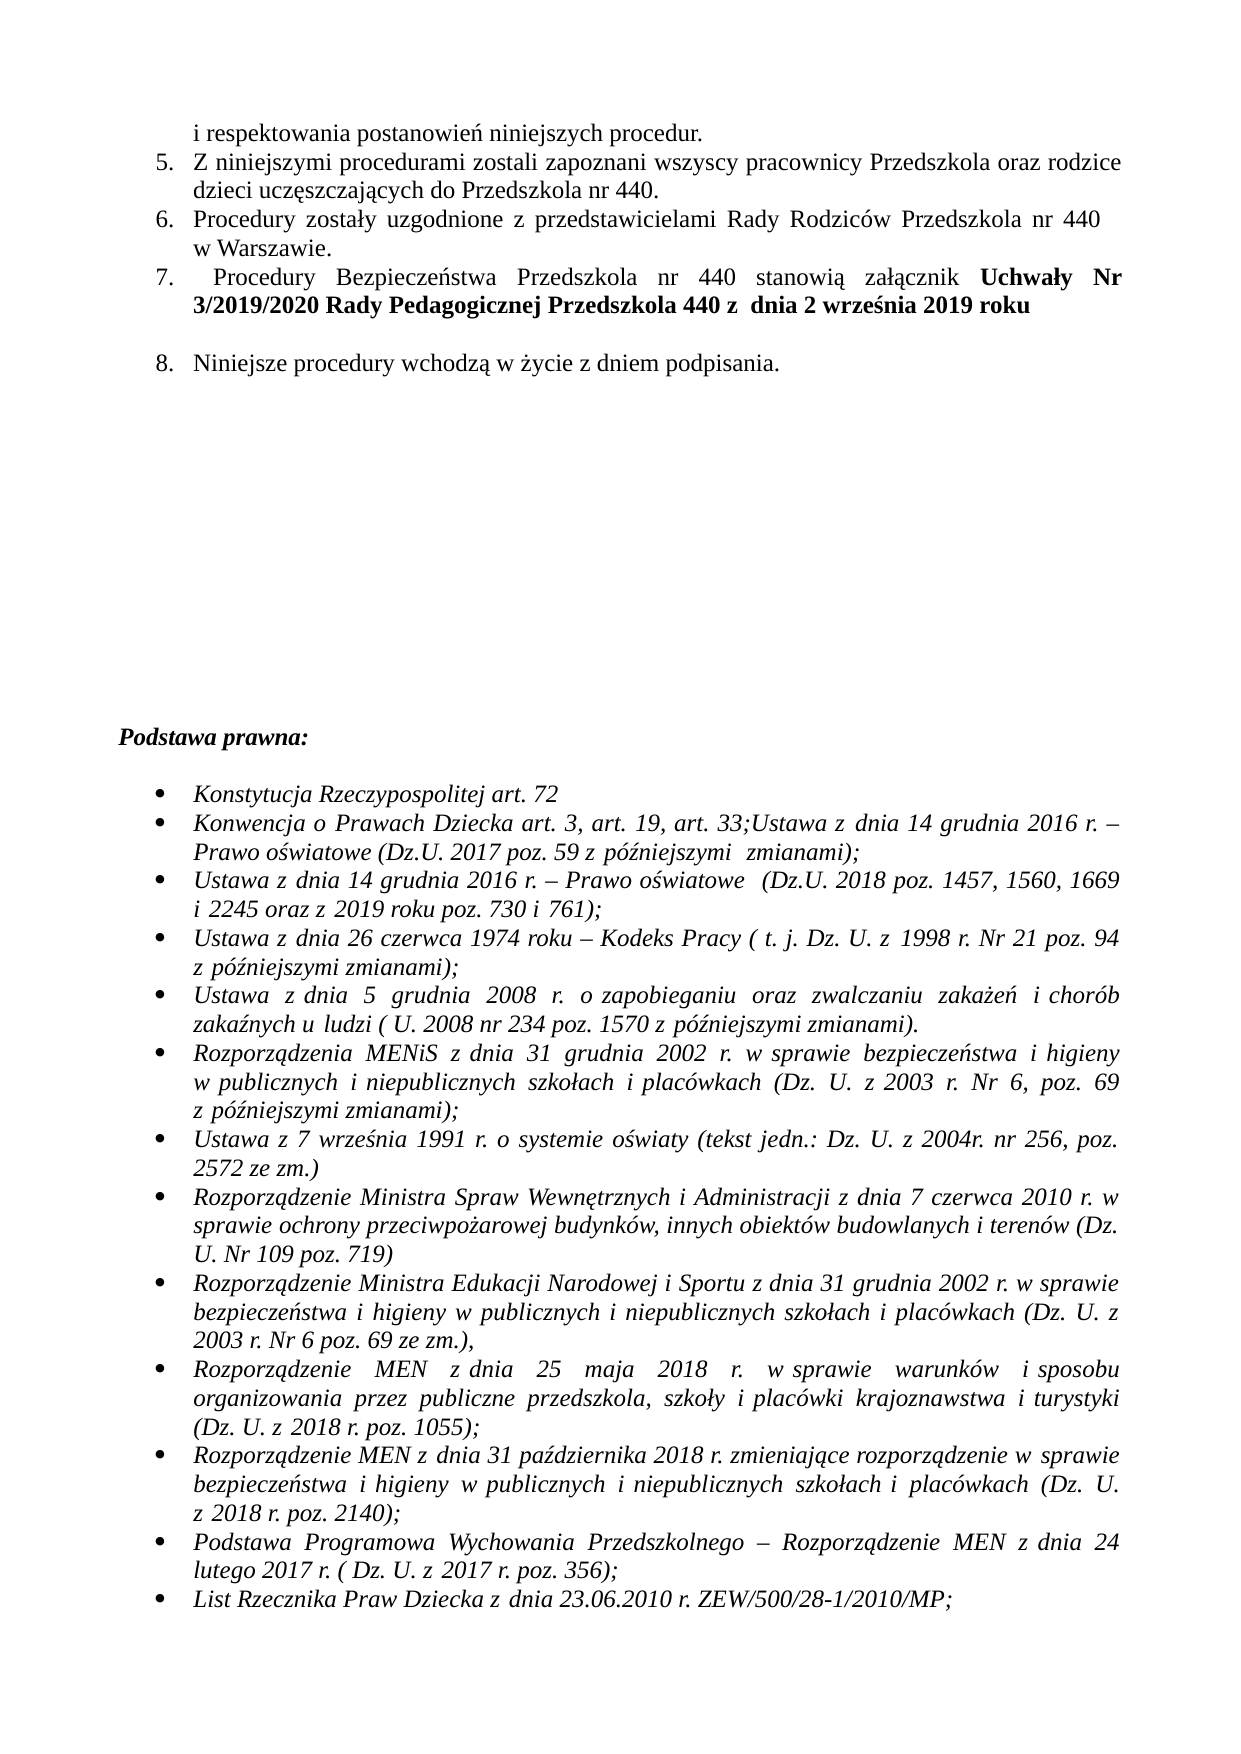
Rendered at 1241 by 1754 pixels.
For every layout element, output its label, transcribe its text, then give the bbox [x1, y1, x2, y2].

list Procedury zostały uzgodnione z przedstawicielami Rady Rodziców Przedszkola nr 440 w Warszawie. [155, 204, 1122, 262]
list Ustawa z dnia 5 grudnia 2008 r. o zapobieganiu oraz zwalczaniu zakażeń i chorób zakaźnych u ludzi ( U. 2008 nr 234 poz. 1570 z późniejszymi zmianami). [156, 981, 1122, 1038]
list Podstawa Programowa Wychowania Przedszkolnego – Rozporządzenie MEN z dnia 24 lutego 2017 r. ( Dz. U. z 2017 r. poz. 356); [156, 1527, 1122, 1584]
list Rozporządzenie Ministra Edukacji Narodowej i Sportu z dnia 31 grudnia 2002 r. w sprawie bezpieczeństwa i higieny w publicznych i niepublicznych szkołach i placówkach (Dz. U. z 2003 r. Nr 6 poz. 69 ze zm.), [156, 1268, 1122, 1354]
list i respektowania postanowień niniejszych procedur. [155, 118, 1122, 147]
list Niniejsze procedury wchodzą w życie z dniem podpisania. [155, 348, 1122, 377]
list Rozporządzenie MEN z dnia 25 maja 2018 r. w sprawie warunków i sposobu organizowania przez publiczne przedszkola, szkoły i placówki krajoznawstwa i turystyki (Dz. U. z 2018 r. poz. 1055); [156, 1354, 1122, 1441]
text Podstawa prawna: [118, 722, 1122, 751]
list Z niniejszymi procedurami zostali zapoznani wszyscy pracownicy Przedszkola oraz rodzice dzieci uczęszczających do Przedszkola nr 440. [155, 147, 1122, 204]
list Rozporządzenie Ministra Spraw Wewnętrznych i Administracji z dnia 7 czerwca 2010 r. w sprawie ochrony przeciwpożarowej budynków, innych obiektów budowlanych i terenów (Dz. U. Nr 109 poz. 719) [156, 1182, 1122, 1268]
list Konstytucja Rzeczypospolitej art. 72 [156, 779, 1122, 808]
list Ustawa z 7 września 1991 r. o systemie oświaty (tekst jedn.: Dz. U. z 2004r. nr 256, poz. 2572 ze zm.) [156, 1124, 1122, 1182]
list Procedury Bezpieczeństwa Przedszkola nr 440 stanowią załącznik Uchwały Nr 3/2019/2020 Rady Pedagogicznej Przedszkola 440 z dnia 2 września 2019 roku [155, 262, 1122, 319]
list Ustawa z dnia 26 czerwca 1974 roku – Kodeks Pracy ( t. j. Dz. U. z 1998 r. Nr 21 poz. 94 z późniejszymi zmianami); [156, 923, 1122, 981]
list Rozporządzenie MEN z dnia 31 października 2018 r. zmieniające rozporządzenie w sprawie bezpieczeństwa i higieny w publicznych i niepublicznych szkołach i placówkach (Dz. U. z 2018 r. poz. 2140); [156, 1441, 1122, 1527]
list Ustawa z dnia 14 grudnia 2016 r. – Prawo oświatowe (Dz.U. 2018 poz. 1457, 1560, 1669 i 2245 oraz z 2019 roku poz. 730 i 761); [156, 866, 1122, 923]
list Konwencja o Prawach Dziecka art. 3, art. 19, art. 33;Ustawa z dnia 14 grudnia 2016 r. – Prawo oświatowe (Dz.U. 2017 poz. 59 z późniejszymi zmianami); [156, 808, 1122, 866]
list List Rzecznika Praw Dziecka z dnia 23.06.2010 r. ZEW/500/28-1/2010/MP; [156, 1584, 1122, 1613]
list Rozporządzenia MENiS z dnia 31 grudnia 2002 r. w sprawie bezpieczeństwa i higieny w publicznych i niepublicznych szkołach i placówkach (Dz. U. z 2003 r. Nr 6, poz. 69 z późniejszymi zmianami); [156, 1038, 1122, 1124]
